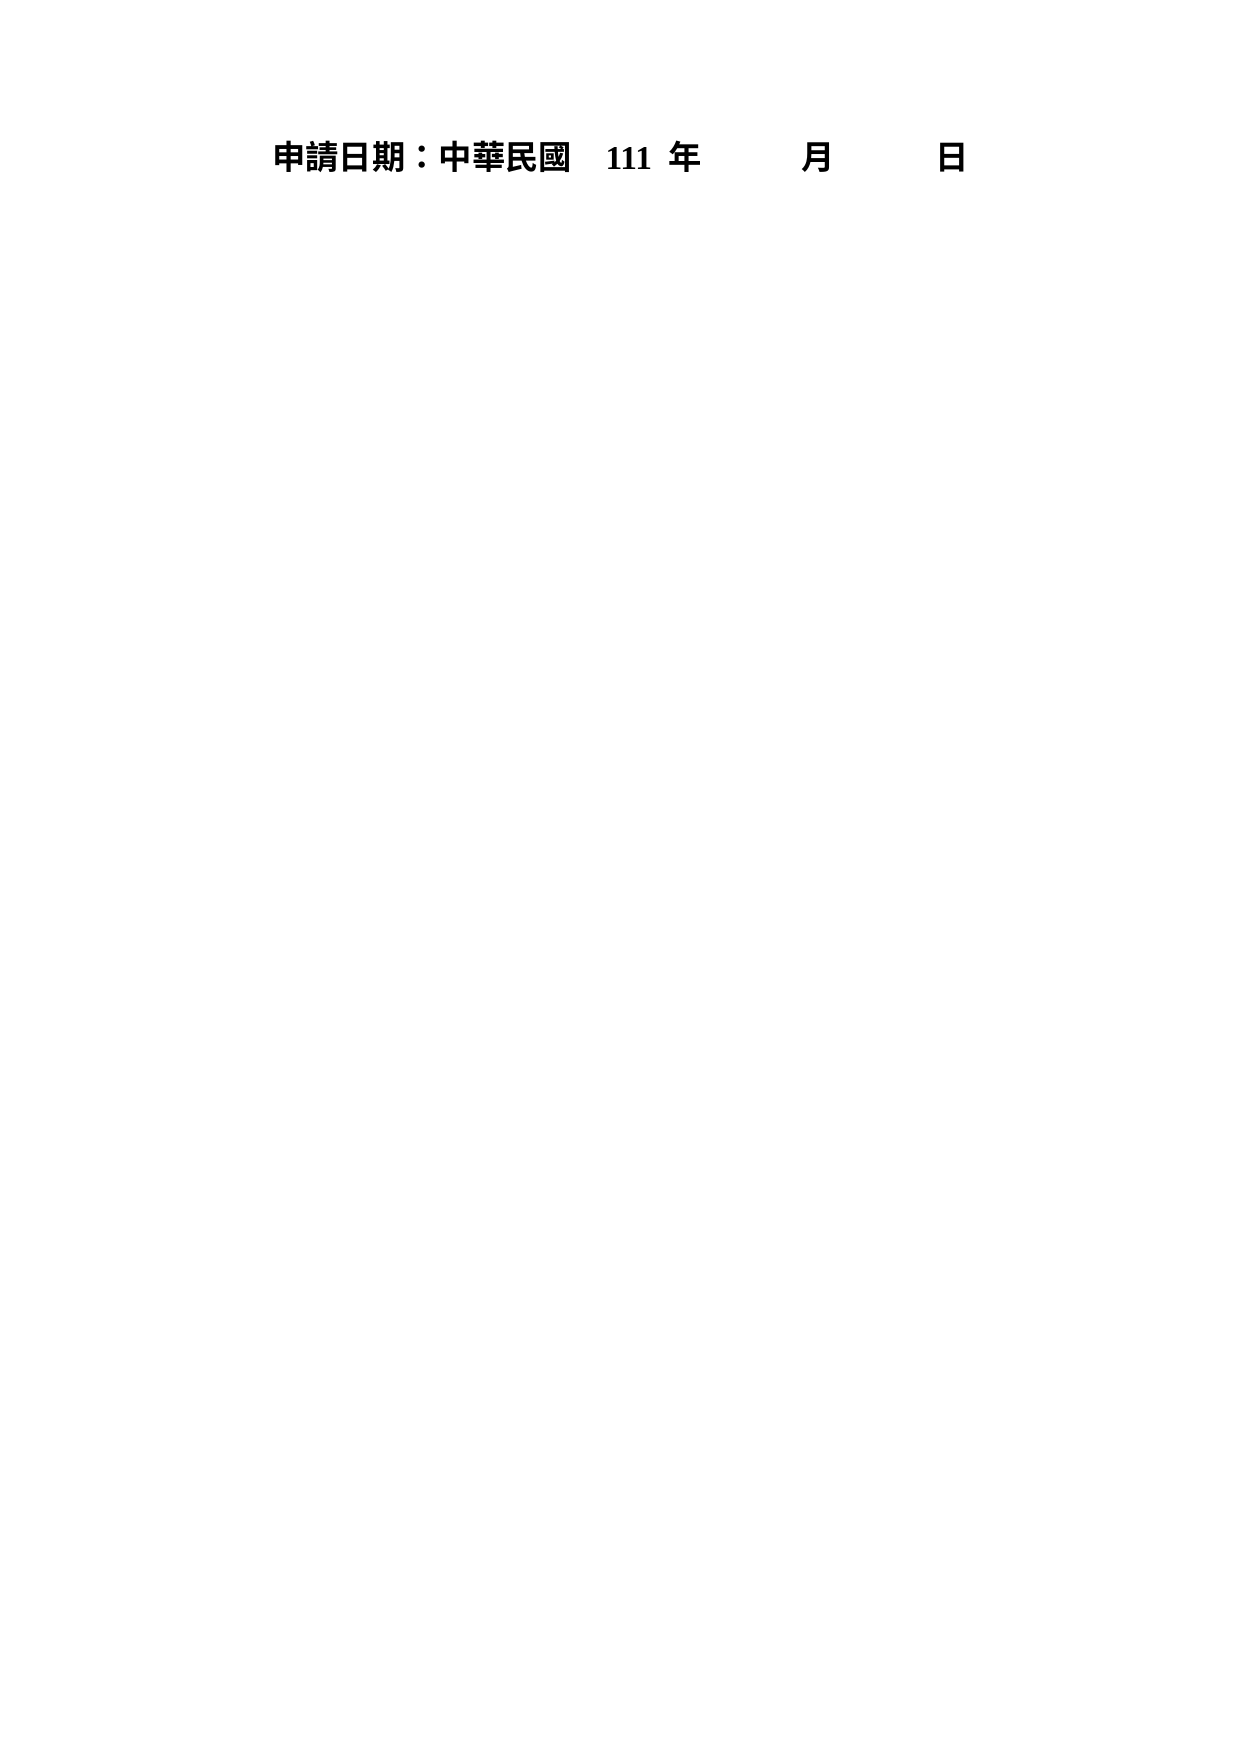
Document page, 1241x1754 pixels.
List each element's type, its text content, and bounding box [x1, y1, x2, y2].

text 申請日期：中華民國 111 年 月 日 [118, 113, 1122, 176]
